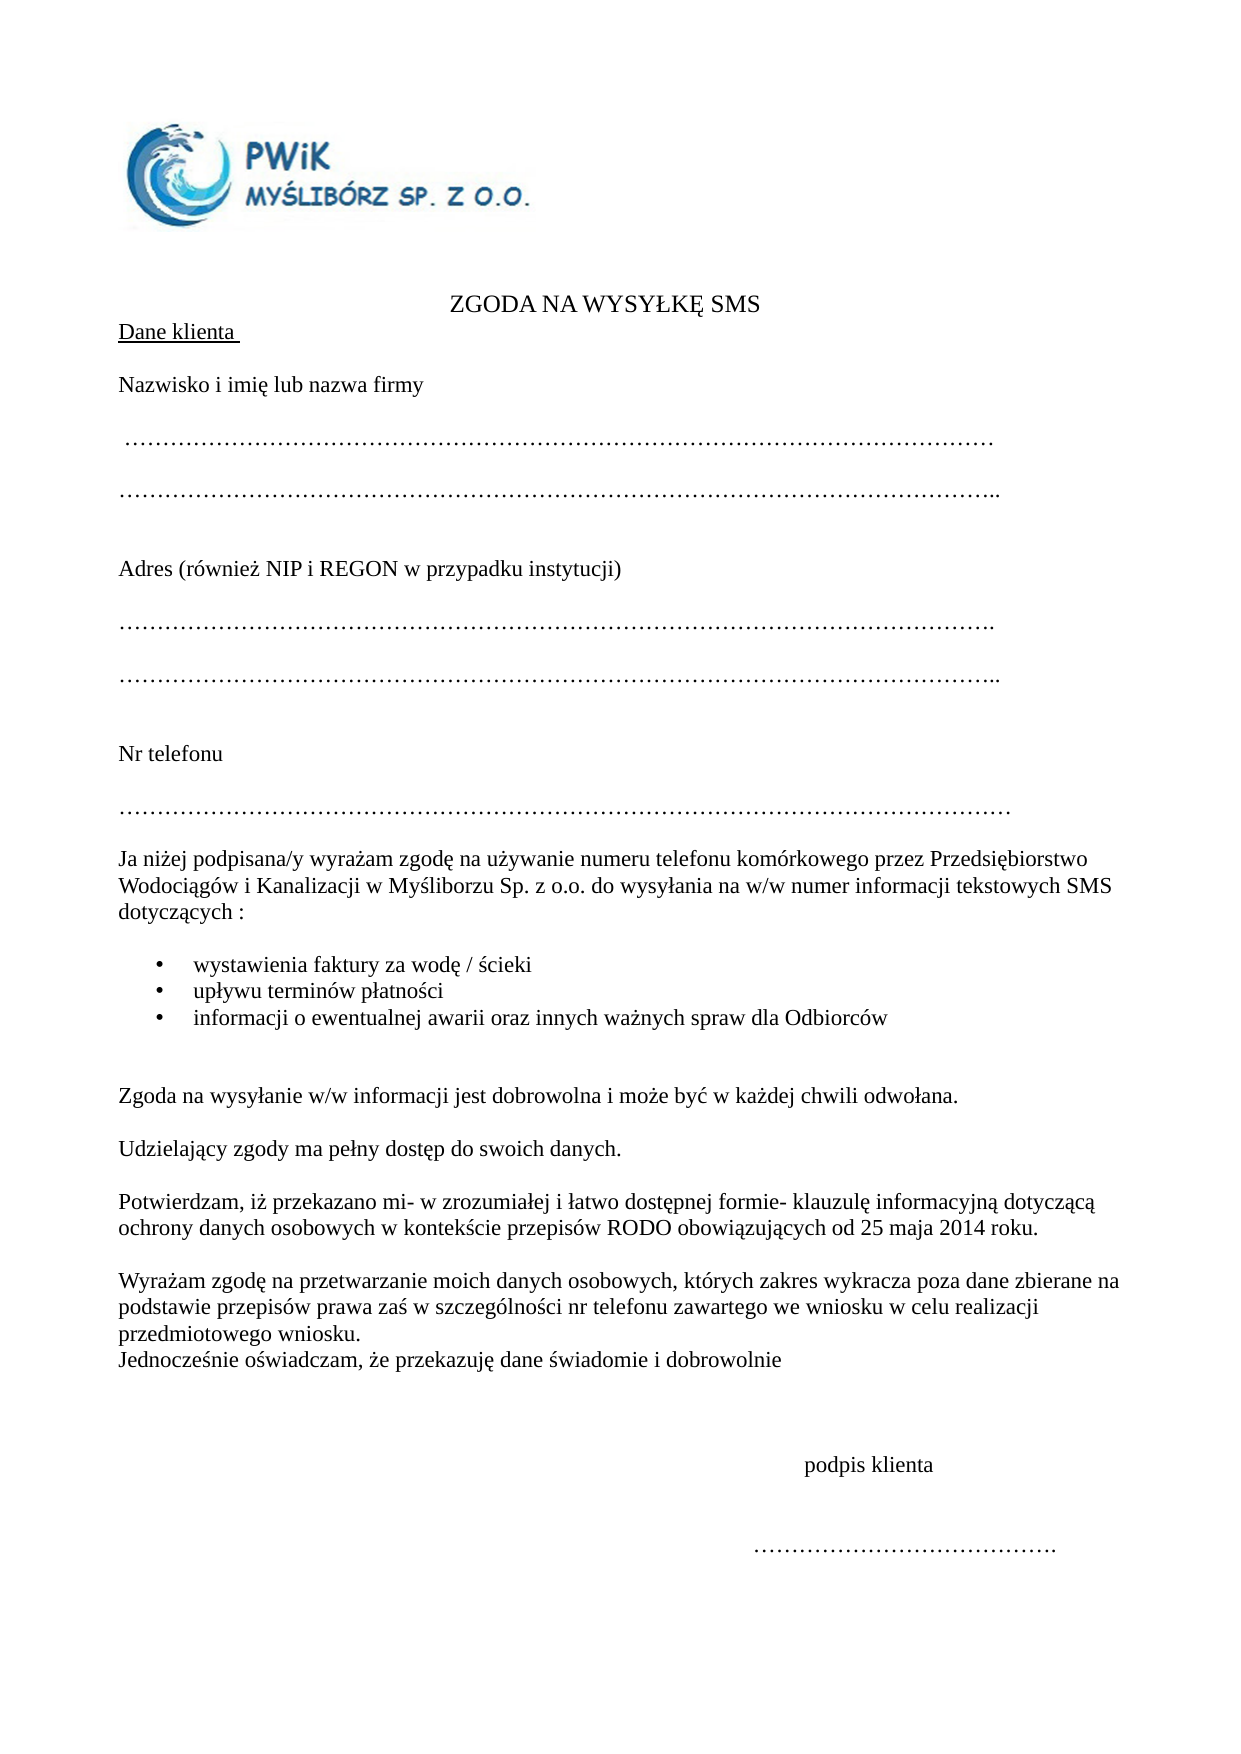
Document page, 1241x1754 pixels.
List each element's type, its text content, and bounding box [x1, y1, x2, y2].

text …………………………………………………………………………………………………….. [118, 476, 1122, 503]
text …………………………………………………………………………………………………….. [118, 661, 1122, 687]
text …………………………………………………………………………………………………… [118, 424, 1122, 450]
text ……………………………………………………………………………………………………. [118, 608, 1122, 634]
text Ja niżej podpisana/y wyrażam zgodę na używanie numeru telefonu komórkowego przez Przedsiębiorstwo Wodociągów i Kanalizacji w Myśliborzu Sp. z o.o. do wysyłania na w/w numer informacji tekstowych SMS dotyczących : [118, 845, 1122, 924]
text Potwierdzam, iż przekazano mi- w zrozumiałej i łatwo dostępnej formie- klauzulę informacyjną dotyczącą ochrony danych osobowych w kontekście przepisów RODO obowiązujących od 25 maja 2014 roku. [118, 1188, 1122, 1241]
picture [118, 118, 537, 232]
text Nazwisko i imię lub nazwa firmy [118, 371, 1122, 397]
text Wyrażam zgodę na przetwarzanie moich danych osobowych, których zakres wykracza poza dane zbierane na podstawie przepisów prawa zaś w szczególności nr telefonu zawartego we wniosku w celu realizacji przedmiotowego wniosku. [118, 1267, 1122, 1346]
text ZGODA NA WYSYŁKĘ SMS [118, 289, 1122, 318]
text Dane klienta [118, 318, 1122, 345]
text Adres (również NIP i REGON w przypadku instytucji) [118, 556, 1122, 582]
text Udzielający zgody ma pełny dostęp do swoich danych. [118, 1135, 1122, 1162]
text Jednocześnie oświadczam, że przekazuję dane świadomie i dobrowolnie [118, 1346, 1122, 1372]
list upływu terminów płatności [156, 977, 1122, 1003]
text ……………………………………………………………………………………………………… [118, 793, 1122, 819]
text Zgoda na wysyłanie w/w informacji jest dobrowolna i może być w każdej chwili odwołana. [118, 1083, 1122, 1109]
text Nr telefonu [118, 740, 1122, 766]
list informacji o ewentualnej awarii oraz innych ważnych spraw dla Odbiorców [156, 1003, 1122, 1030]
text …………………………………. [118, 1531, 1122, 1557]
text podpis klienta [118, 1452, 1122, 1478]
list wystawienia faktury za wodę / ścieki [156, 951, 1122, 977]
